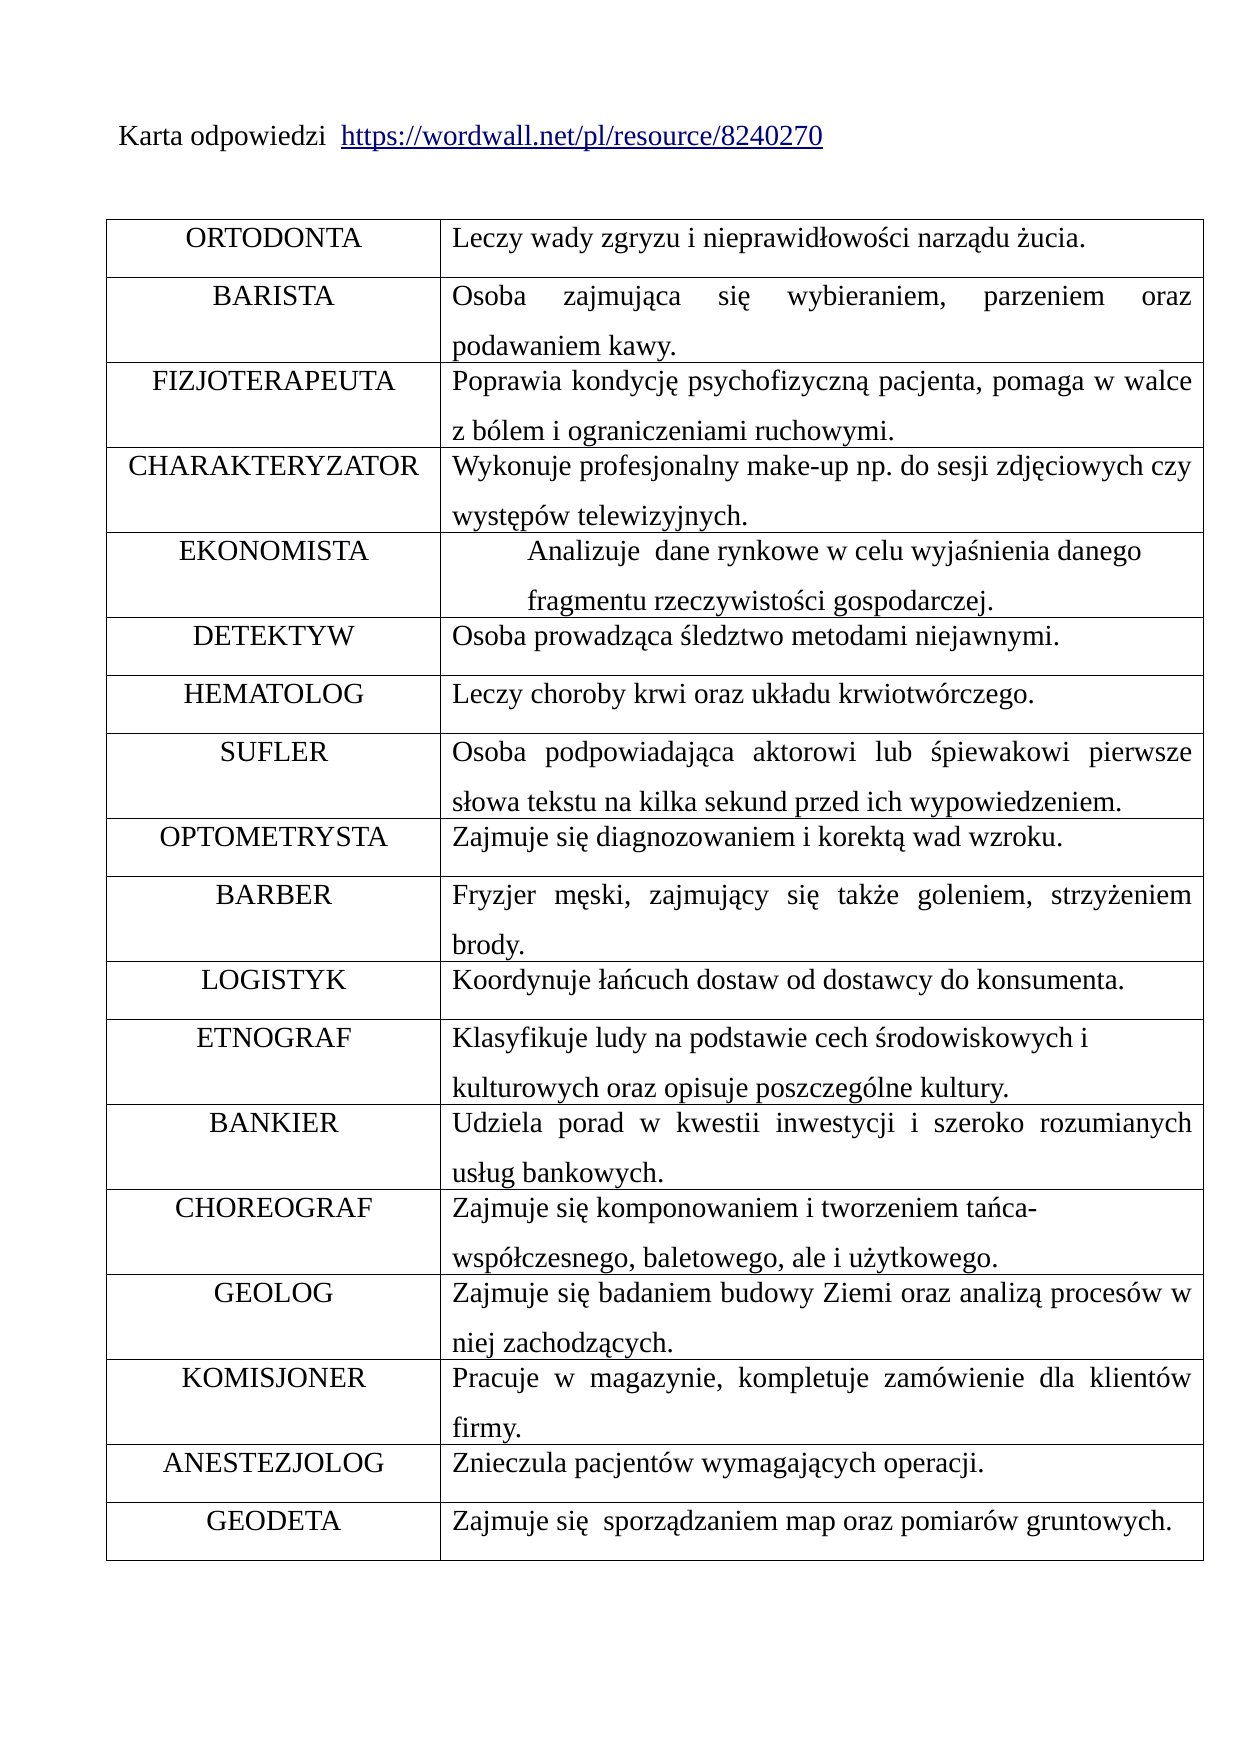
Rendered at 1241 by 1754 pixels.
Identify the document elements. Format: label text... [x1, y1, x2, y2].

table_cell Analizuje dane rynkowe w celu wyjaśnienia danego fragmentu rzeczywistości gospodarczej. [441, 533, 1203, 617]
table_header ORTODONTA [107, 220, 440, 277]
table_cell Udziela porad w kwestii inwestycji i szeroko rozumianych usług bankowych. [441, 1105, 1203, 1189]
table_cell FIZJOTERAPEUTA [107, 363, 440, 447]
table_cell KOMISJONER [107, 1360, 440, 1444]
table_cell Osoba zajmująca się wybieraniem, parzeniem oraz podawaniem kawy. [441, 278, 1203, 362]
table_cell Osoba prowadząca śledztwo metodami niejawnymi. [441, 618, 1203, 675]
table_cell Zajmuje się sporządzaniem map oraz pomiarów gruntowych. [441, 1503, 1203, 1560]
table_cell OPTOMETRYSTA [107, 819, 440, 876]
table_cell Zajmuje się komponowaniem i tworzeniem tańca- współczesnego, baletowego, ale i użytkowego. [441, 1190, 1203, 1274]
table_cell HEMATOLOG [107, 676, 440, 733]
table_cell Wykonuje profesjonalny make-up np. do sesji zdjęciowych czy występów telewizyjnych. [441, 448, 1203, 532]
table_cell Znieczula pacjentów wymagających operacji. [441, 1445, 1203, 1502]
table_cell LOGISTYK [107, 962, 440, 1019]
table_cell Koordynuje łańcuch dostaw od dostawcy do konsumenta. [441, 962, 1203, 1019]
table_cell BARBER [107, 877, 440, 961]
table_cell Pracuje w magazynie, kompletuje zamówienie dla klientów firmy. [441, 1360, 1203, 1444]
table_cell Klasyfikuje ludy na podstawie cech środowiskowych i kulturowych oraz opisuje poszczególne kultury. [441, 1020, 1203, 1104]
table_cell Zajmuje się badaniem budowy Ziemi oraz analizą procesów w niej zachodzących. [441, 1275, 1203, 1359]
table_header Leczy wady zgryzu i nieprawidłowości narządu żucia. [441, 220, 1203, 277]
table_cell CHARAKTERYZATOR [107, 448, 440, 532]
text Karta odpowiedzi https://wordwall.net/pl/resource/8240270 [118, 118, 1122, 152]
table_cell DETEKTYW [107, 618, 440, 675]
table_cell Zajmuje się diagnozowaniem i korektą wad wzroku. [441, 819, 1203, 876]
table_cell ETNOGRAF [107, 1020, 440, 1104]
table_cell GEOLOG [107, 1275, 440, 1359]
table_cell Poprawia kondycję psychofizyczną pacjenta, pomaga w walce z bólem i ograniczeniami ruchowymi. [441, 363, 1203, 447]
table_cell Osoba podpowiadająca aktorowi lub śpiewakowi pierwsze słowa tekstu na kilka sekund przed ich wypowiedzeniem. [441, 734, 1203, 818]
table_cell ANESTEZJOLOG [107, 1445, 440, 1502]
table_cell BARISTA [107, 278, 440, 362]
table_cell GEODETA [107, 1503, 440, 1560]
table_cell Leczy choroby krwi oraz układu krwiotwórczego. [441, 676, 1203, 733]
table_cell BANKIER [107, 1105, 440, 1189]
table_cell SUFLER [107, 734, 440, 818]
table_cell CHOREOGRAF [107, 1190, 440, 1274]
table_cell EKONOMISTA [107, 533, 440, 617]
table_cell Fryzjer męski, zajmujący się także goleniem, strzyżeniem brody. [441, 877, 1203, 961]
